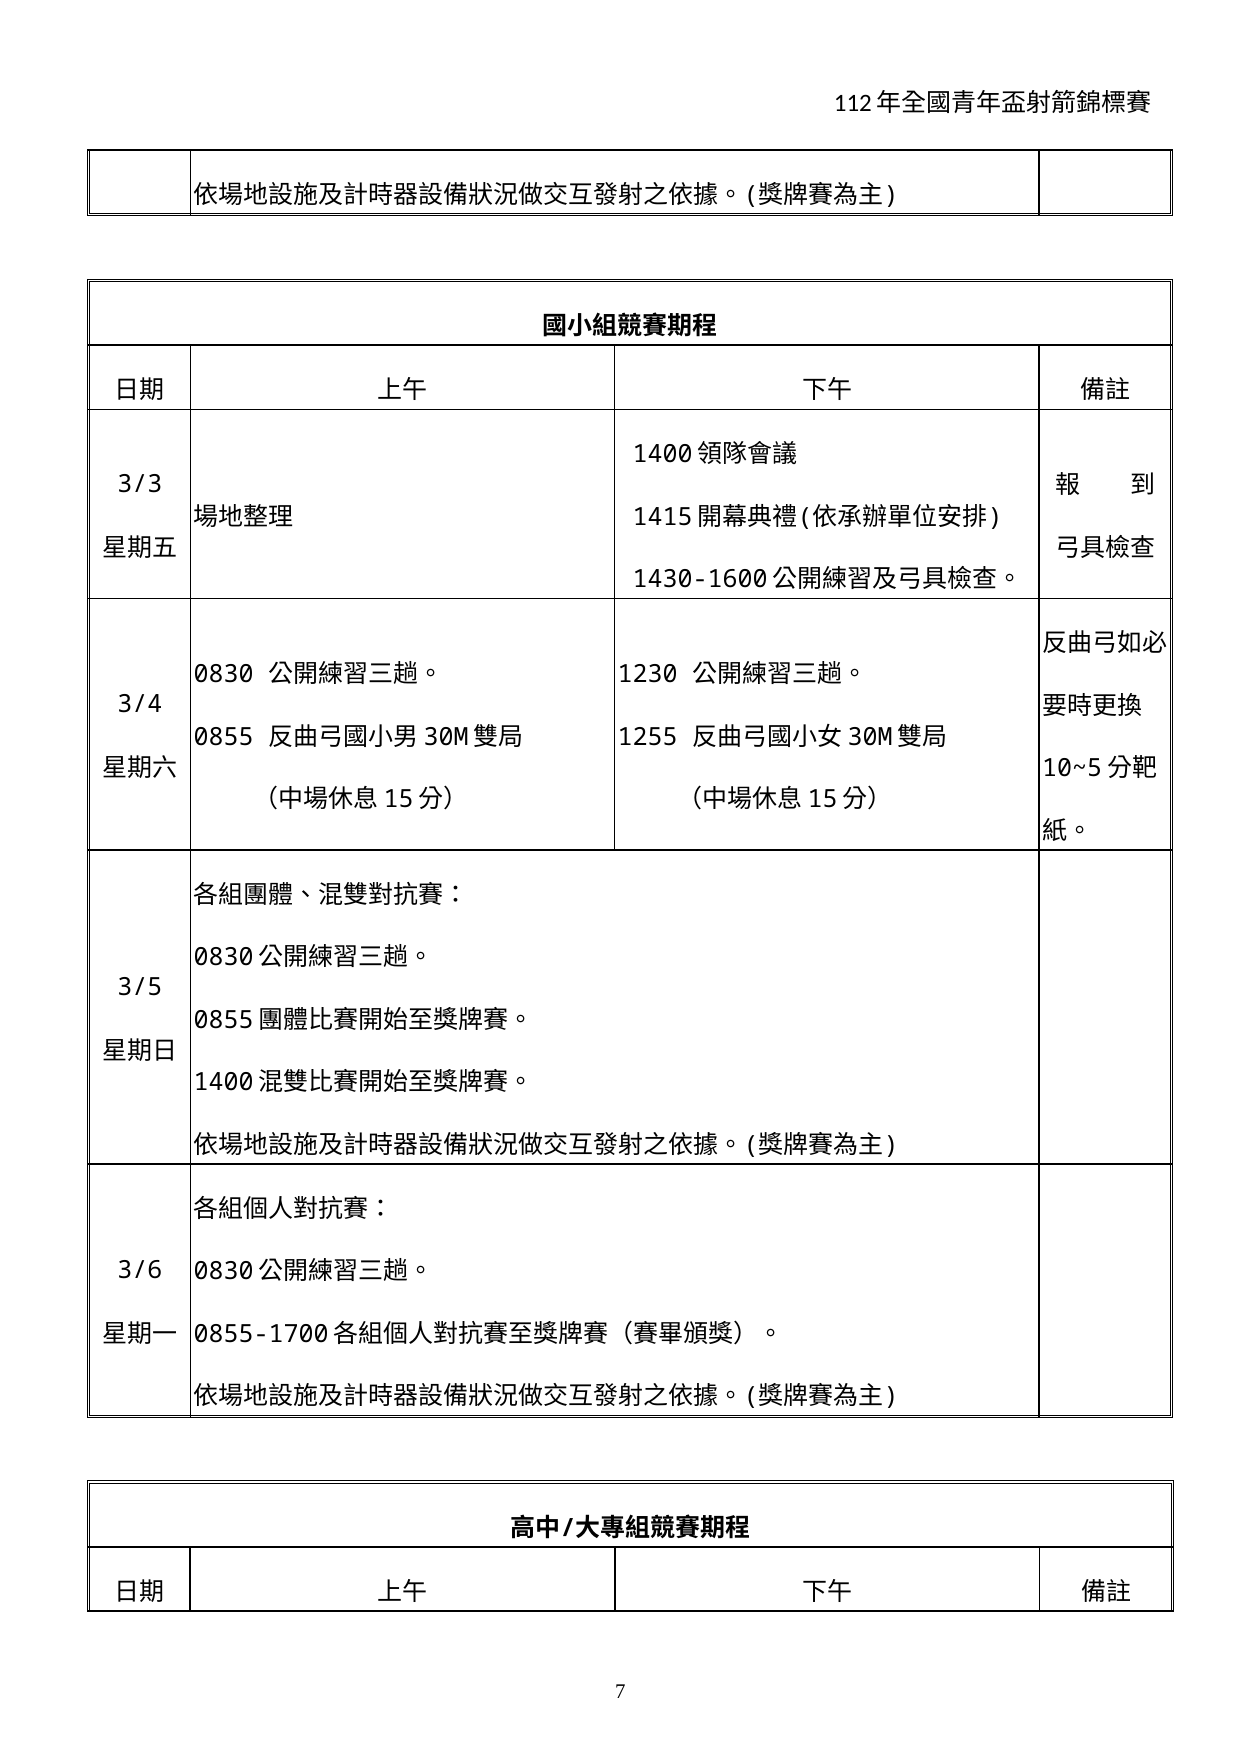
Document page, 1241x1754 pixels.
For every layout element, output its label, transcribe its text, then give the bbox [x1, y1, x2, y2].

table_cell 下午 [616, 1548, 1039, 1610]
table_header 國小組競賽期程 [90, 282, 1170, 344]
table_cell 0830 公開練習三趟。 0855 反曲弓國小男30M雙局 （中場休息15分） [191, 599, 614, 849]
table_cell 各組團體、混雙對抗賽： 0830公開練習三趟。 0855團體比賽開始至獎牌賽。 1400混雙比賽開始至獎牌賽。 依場地設施及計時器設備狀況做交互發射之依據。(獎牌賽為主) [191, 851, 1038, 1163]
table_cell 備註 [1040, 346, 1170, 408]
table_cell 下午 [615, 346, 1038, 408]
table_cell 報 到 弓具檢查 [1040, 410, 1170, 597]
table_cell 各組個人對抗賽： 0830公開練習三趟。 0855-1700各組個人對抗賽至獎牌賽（賽畢頒獎）。 依場地設施及計時器設備狀況做交互發射之依據。(獎牌賽為主) [191, 1165, 1038, 1415]
table_cell 上午 [191, 1548, 614, 1610]
table_cell [1040, 851, 1170, 1163]
table_cell [90, 151, 190, 213]
table_cell 3/4 星期六 [90, 599, 190, 849]
table_cell 3/3 星期五 [90, 410, 190, 597]
table_header 高中/大專組競賽期程 [90, 1484, 1171, 1546]
table_cell 場地整理 [191, 410, 614, 597]
table_cell 反曲弓如必要時更換10~5分靶紙。 [1040, 599, 1170, 849]
table_cell 1400領隊會議 1415開幕典禮(依承辦單位安排) 1430-1600公開練習及弓具檢查。 [615, 410, 1038, 597]
table_cell 日期 [90, 346, 190, 408]
table_cell 1230 公開練習三趟。 1255 反曲弓國小女30M雙局 （中場休息15分） [615, 599, 1038, 849]
table_cell 上午 [191, 346, 614, 408]
table_cell 3/6 星期一 [90, 1165, 190, 1415]
table_cell 依場地設施及計時器設備狀況做交互發射之依據。(獎牌賽為主) [191, 151, 1038, 213]
table_cell 備註 [1040, 1548, 1171, 1610]
table_cell 3/5 星期日 [90, 851, 190, 1163]
table_cell 日期 [90, 1548, 189, 1610]
table_cell [1040, 151, 1170, 213]
table_cell [1040, 1165, 1170, 1415]
